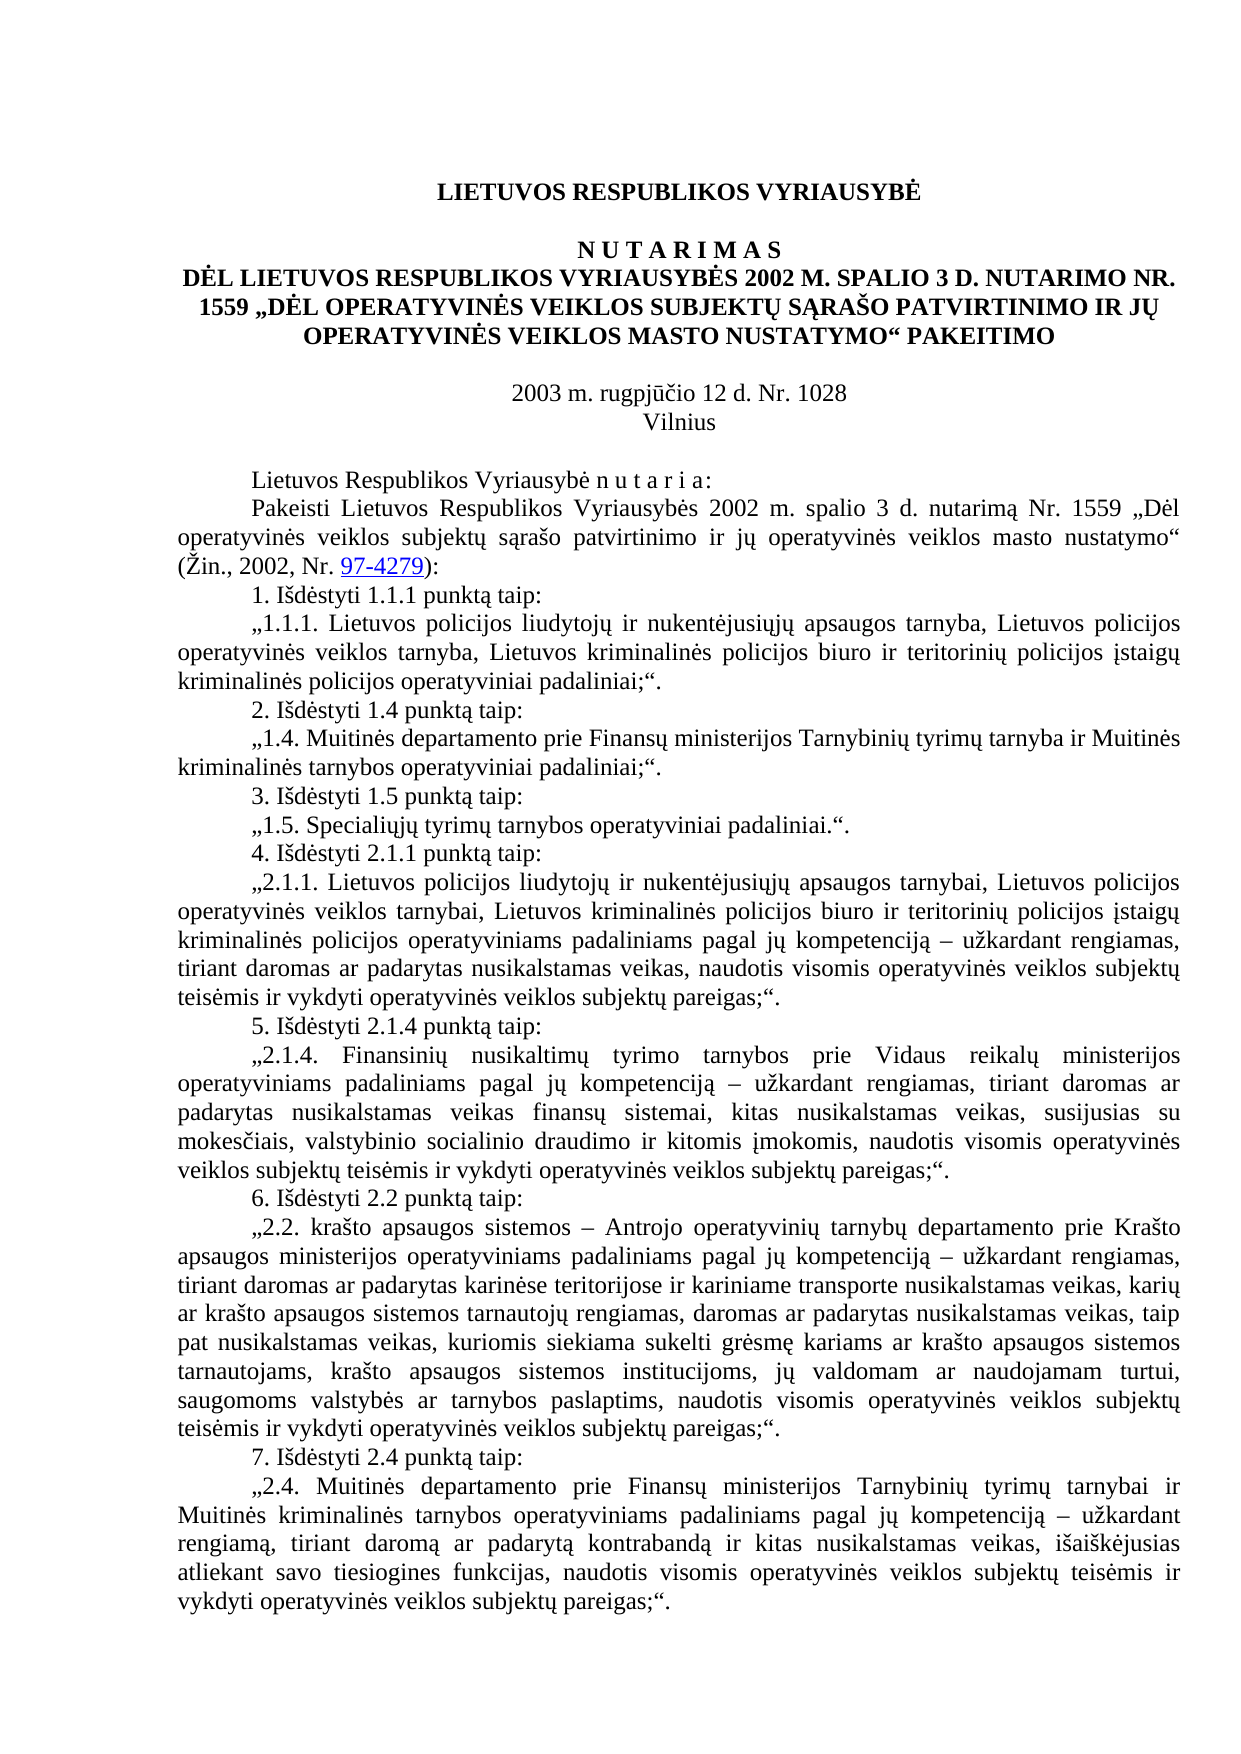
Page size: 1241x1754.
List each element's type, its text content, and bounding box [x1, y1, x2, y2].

text LIETUVOS RESPUBLIKOS VYRIAUSYBĖ [177, 177, 1181, 206]
text N U T A R I M A S [177, 235, 1181, 263]
text 7. Išdėstyti 2.4 punktą taip: [177, 1442, 1181, 1471]
text 2003 m. rugpjūčio 12 d. Nr. 1028 [177, 378, 1181, 407]
text 2. Išdėstyti 1.4 punktą taip: [177, 695, 1181, 723]
text „2.4. Muitinės departamento prie Finansų ministerijos Tarnybinių tyrimų tarnybai ir Muitinės kriminalinės tarnybos operatyviniams padaliniams pagal jų kompetenciją – užkardant rengiamą, tiriant daromą ar padarytą kontrabandą ir kitas nusikalstamas veikas, išaiškėjusias atliekant savo tiesiogines funkcijas, naudotis visomis operatyvinės veiklos subjektų teisėmis ir vykdyti operatyvinės veiklos subjektų pareigas;“. [177, 1471, 1181, 1615]
text Pakeisti Lietuvos Respublikos Vyriausybės 2002 m. spalio 3 d. nutarimą Nr. 1559 „Dėl operatyvinės veiklos subjektų sąrašo patvirtinimo ir jų operatyvinės veiklos masto nustatymo“ (Žin., 2002, Nr. 97-4279): [177, 493, 1181, 580]
text 6. Išdėstyti 2.2 punktą taip: [177, 1183, 1181, 1212]
text 3. Išdėstyti 1.5 punktą taip: [177, 781, 1181, 810]
text „2.1.4. Finansinių nusikaltimų tyrimo tarnybos prie Vidaus reikalų ministerijos operatyviniams padaliniams pagal jų kompetenciją – užkardant rengiamas, tiriant daromas ar padarytas nusikalstamas veikas finansų sistemai, kitas nusikalstamas veikas, susijusias su mokesčiais, valstybinio socialinio draudimo ir kitomis įmokomis, naudotis visomis operatyvinės veiklos subjektų teisėmis ir vykdyti operatyvinės veiklos subjektų pareigas;“. [177, 1040, 1181, 1183]
text DĖL LIETUVOS RESPUBLIKOS VYRIAUSYBĖS 2002 M. SPALIO 3 D. NUTARIMO NR. 1559 „DĖL OPERATYVINĖS VEIKLOS SUBJEKTŲ SĄRAŠO PATVIRTINIMO IR JŲ OPERATYVINĖS VEIKLOS MASTO NUSTATYMO“ PAKEITIMO [177, 263, 1181, 350]
text „1.5. Specialiųjų tyrimų tarnybos operatyviniai padaliniai.“. [177, 810, 1181, 838]
text Lietuvos Respublikos Vyriausybė nutaria: [177, 465, 1181, 493]
text Vilnius [177, 407, 1181, 436]
text „2.1.1. Lietuvos policijos liudytojų ir nukentėjusiųjų apsaugos tarnybai, Lietuvos policijos operatyvinės veiklos tarnybai, Lietuvos kriminalinės policijos biuro ir teritorinių policijos įstaigų kriminalinės policijos operatyviniams padaliniams pagal jų kompetenciją – užkardant rengiamas, tiriant daromas ar padarytas nusikalstamas veikas, naudotis visomis operatyvinės veiklos subjektų teisėmis ir vykdyti operatyvinės veiklos subjektų pareigas;“. [177, 867, 1181, 1011]
text 4. Išdėstyti 2.1.1 punktą taip: [177, 838, 1181, 867]
text „1.4. Muitinės departamento prie Finansų ministerijos Tarnybinių tyrimų tarnyba ir Muitinės kriminalinės tarnybos operatyviniai padaliniai;“. [177, 723, 1181, 781]
text „1.1.1. Lietuvos policijos liudytojų ir nukentėjusiųjų apsaugos tarnyba, Lietuvos policijos operatyvinės veiklos tarnyba, Lietuvos kriminalinės policijos biuro ir teritorinių policijos įstaigų kriminalinės policijos operatyviniai padaliniai;“. [177, 608, 1181, 695]
text 1. Išdėstyti 1.1.1 punktą taip: [177, 580, 1181, 608]
text „2.2. krašto apsaugos sistemos – Antrojo operatyvinių tarnybų departamento prie Krašto apsaugos ministerijos operatyviniams padaliniams pagal jų kompetenciją – užkardant rengiamas, tiriant daromas ar padarytas karinėse teritorijose ir kariniame transporte nusikalstamas veikas, karių ar krašto apsaugos sistemos tarnautojų rengiamas, daromas ar padarytas nusikalstamas veikas, taip pat nusikalstamas veikas, kuriomis siekiama sukelti grėsmę kariams ar krašto apsaugos sistemos tarnautojams, krašto apsaugos sistemos institucijoms, jų valdomam ar naudojamam turtui, saugomoms valstybės ar tarnybos paslaptims, naudotis visomis operatyvinės veiklos subjektų teisėmis ir vykdyti operatyvinės veiklos subjektų pareigas;“. [177, 1212, 1181, 1442]
text 5. Išdėstyti 2.1.4 punktą taip: [177, 1011, 1181, 1040]
